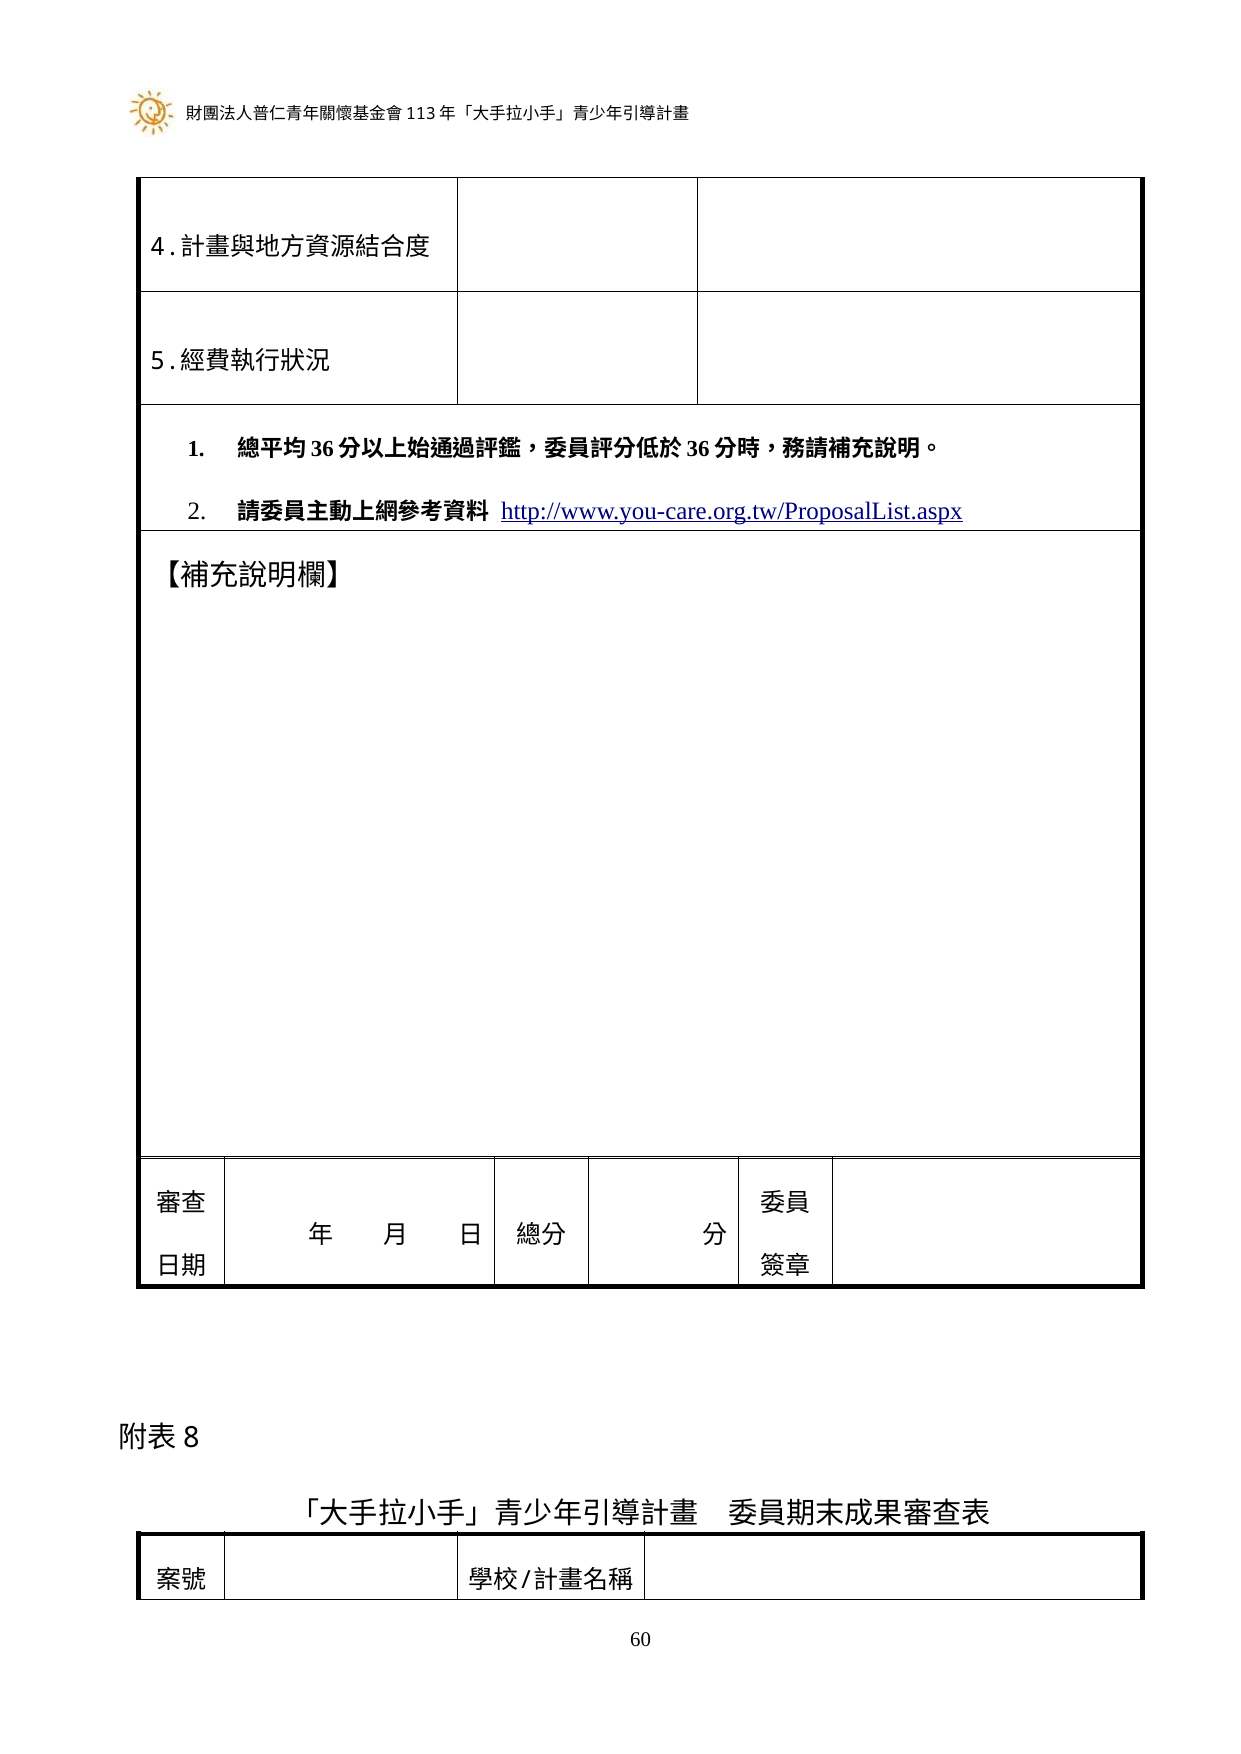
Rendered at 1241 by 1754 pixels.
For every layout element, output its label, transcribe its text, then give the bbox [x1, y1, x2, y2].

text 「大手拉小手」青少年引導計畫 委員期末成果審查表 [118, 1469, 1162, 1531]
table_cell 5.經費執行狀況 [141, 292, 457, 404]
text 附表8 [118, 1414, 1162, 1456]
table_cell 【補充說明欄】 [141, 531, 1140, 1156]
table_header [645, 1536, 1140, 1598]
table_header [225, 1536, 457, 1598]
table_cell [458, 178, 697, 291]
table_cell 4.計畫與地方資源結合度 [141, 178, 457, 291]
table_header 學校/計畫名稱 [458, 1536, 644, 1598]
table_cell 年 月 日 [225, 1159, 494, 1284]
table_cell [833, 1159, 1140, 1284]
table_cell [698, 178, 1140, 291]
table_cell [458, 292, 697, 404]
table_cell 審查 日期 [141, 1159, 224, 1284]
table_cell 委員 簽章 [739, 1159, 832, 1284]
table_cell 總平均36分以上始通過評鑑，委員評分低於36分時，務請補充說明。 請委員主動上網參考資料 http://www.you-care.org.tw/ProposalList.aspx [141, 405, 1140, 530]
table_cell [698, 292, 1140, 404]
table_cell 分 [589, 1159, 738, 1284]
table_header 案號 [141, 1536, 224, 1598]
table_cell 總分 [495, 1159, 588, 1284]
